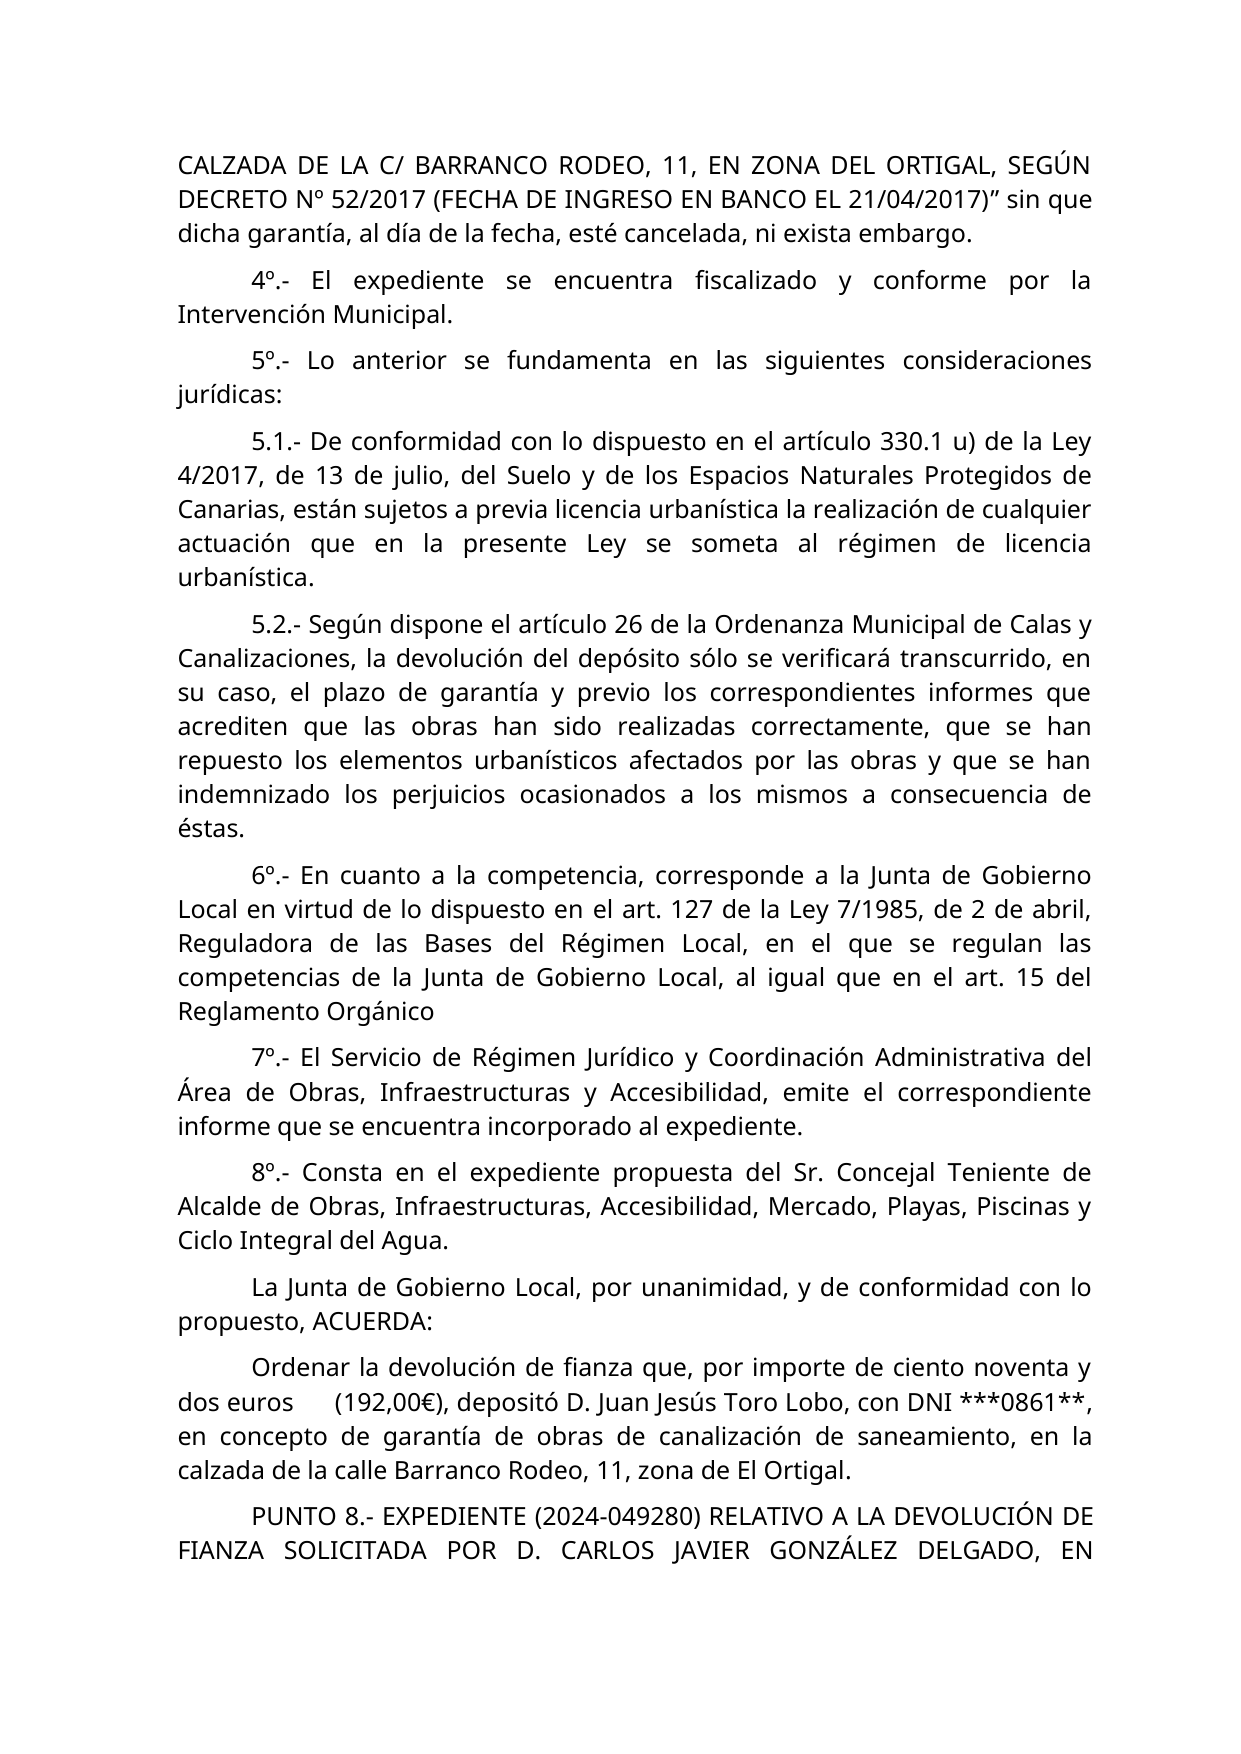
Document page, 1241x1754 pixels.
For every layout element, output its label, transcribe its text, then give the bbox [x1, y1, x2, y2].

text 8º.- Consta en el expediente propuesta del Sr. Concejal Teniente de Alcalde de Obras, Infraestructuras, Accesibilidad, Mercado, Playas, Piscinas y Ciclo Integral del Agua. [177, 1155, 1093, 1257]
text 7º.- El Servicio de Régimen Jurídico y Coordinación Administrativa del Área de Obras, Infraestructuras y Accesibilidad, emite el correspondiente informe que se encuentra incorporado al expediente. [177, 1040, 1093, 1142]
text 6º.- En cuanto a la competencia, corresponde a la Junta de Gobierno Local en virtud de lo dispuesto en el art. 127 de la Ley 7/1985, de 2 de abril, Reguladora de las Bases del Régimen Local, en el que se regulan las competencias de la Junta de Gobierno Local, al igual que en el art. 15 del Reglamento Orgánico [177, 857, 1093, 1028]
text 5º.- Lo anterior se fundamenta en las siguientes consideraciones jurídicas: [177, 343, 1093, 411]
text La Junta de Gobierno Local, por unanimidad, y de conformidad con lo propuesto, ACUERDA: [177, 1269, 1093, 1338]
text 5.2.- Según dispone el artículo 26 de la Ordenanza Municipal de Calas y Canalizaciones, la devolución del depósito sólo se verificará transcurrido, en su caso, el plazo de garantía y previo los correspondientes informes que acrediten que las obras han sido realizadas correctamente, que se han repuesto los elementos urbanísticos afectados por las obras y que se han indemnizado los perjuicios ocasionados a los mismos a consecuencia de éstas. [177, 606, 1093, 845]
text 4º.- El expediente se encuentra fiscalizado y conforme por la Intervención Municipal. [177, 262, 1093, 330]
text 5.1.- De conformidad con lo dispuesto en el artículo 330.1 u) de la Ley 4/2017, de 13 de julio, del Suelo y de los Espacios Naturales Protegidos de Canarias, están sujetos a previa licencia urbanística la realización de cualquier actuación que en la presente Ley se someta al régimen de licencia urbanística. [177, 423, 1093, 594]
text Ordenar la devolución de fianza que, por importe de ciento noventa y dos euros (192,00€), depositó D. Juan Jesús Toro Lobo, con DNI ***0861**, en concepto de garantía de obras de canalización de saneamiento, en la calzada de la calle Barranco Rodeo, 11, zona de El Ortigal. [177, 1350, 1093, 1486]
text PUNTO 8.- EXPEDIENTE (2024-049280) RELATIVO A LA DEVOLUCIÓN DE FIANZA SOLICITADA POR D. CARLOS JAVIER GONZÁLEZ DELGADO, EN [177, 1499, 1095, 1567]
text CALZADA DE LA C/ BARRANCO RODEO, 11, EN ZONA DEL ORTIGAL, SEGÚN DECRETO Nº 52/2017 (FECHA DE INGRESO EN BANCO EL 21/04/2017)” sin que dicha garantía, al día de la fecha, esté cancelada, ni exista embargo. [177, 148, 1093, 250]
